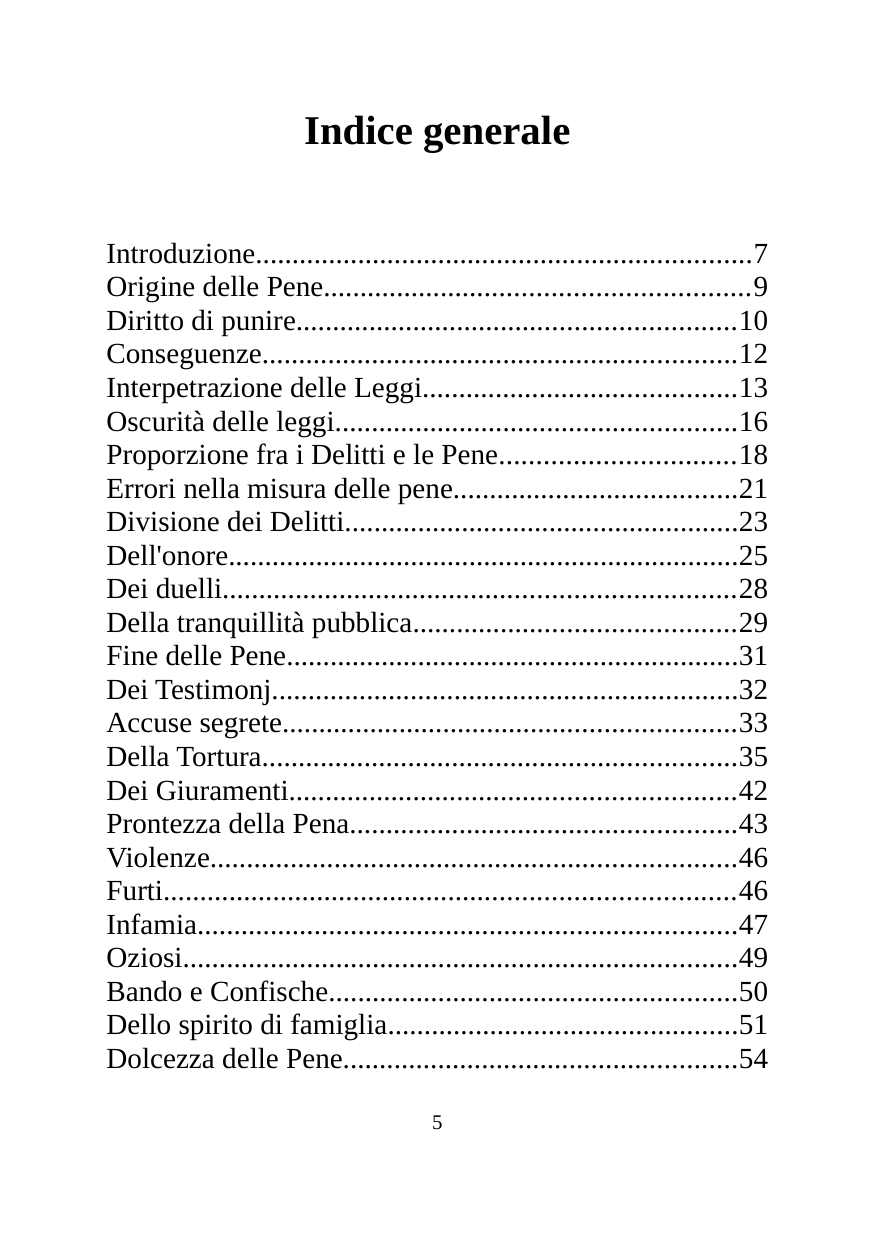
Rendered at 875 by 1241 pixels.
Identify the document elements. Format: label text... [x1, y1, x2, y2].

text Furti 46 [106, 873, 768, 907]
text Oscurità delle leggi. 16 [106, 404, 768, 437]
text Violenze 46 [106, 840, 768, 873]
text Introduzione 7 [106, 236, 768, 269]
text Dei Giuramenti. 42 [106, 773, 768, 806]
text Dell'onore. 25 [106, 538, 768, 571]
text Conseguenze. 12 [106, 337, 768, 370]
text Divisione dei Delitti. 23 [106, 504, 768, 538]
text Bando e Confische 50 [106, 974, 768, 1007]
subtitle Indice generale [106, 106, 768, 153]
text Origine delle Pene 9 [106, 269, 768, 303]
text Proporzione fra i Delitti e le Pene 18 [106, 437, 768, 471]
text Dello spirito di famiglia 51 [106, 1007, 768, 1041]
text Oziosi 49 [106, 940, 768, 974]
text Prontezza della Pena 43 [106, 806, 768, 840]
text Fine delle Pene 31 [106, 638, 768, 672]
text Diritto di punire. 10 [106, 303, 768, 337]
text Infamia 47 [106, 907, 768, 940]
text Dolcezza delle Pene 54 [106, 1041, 768, 1074]
text Accuse segrete 33 [106, 706, 768, 739]
text Interpetrazione delle Leggi. 13 [106, 370, 768, 404]
text Errori nella misura delle pene 21 [106, 471, 768, 504]
text Della tranquillità pubblica 29 [106, 605, 768, 638]
text Dei Testimonj 32 [106, 672, 768, 706]
text Della Tortura 35 [106, 739, 768, 773]
text Dei duelli 28 [106, 571, 768, 605]
